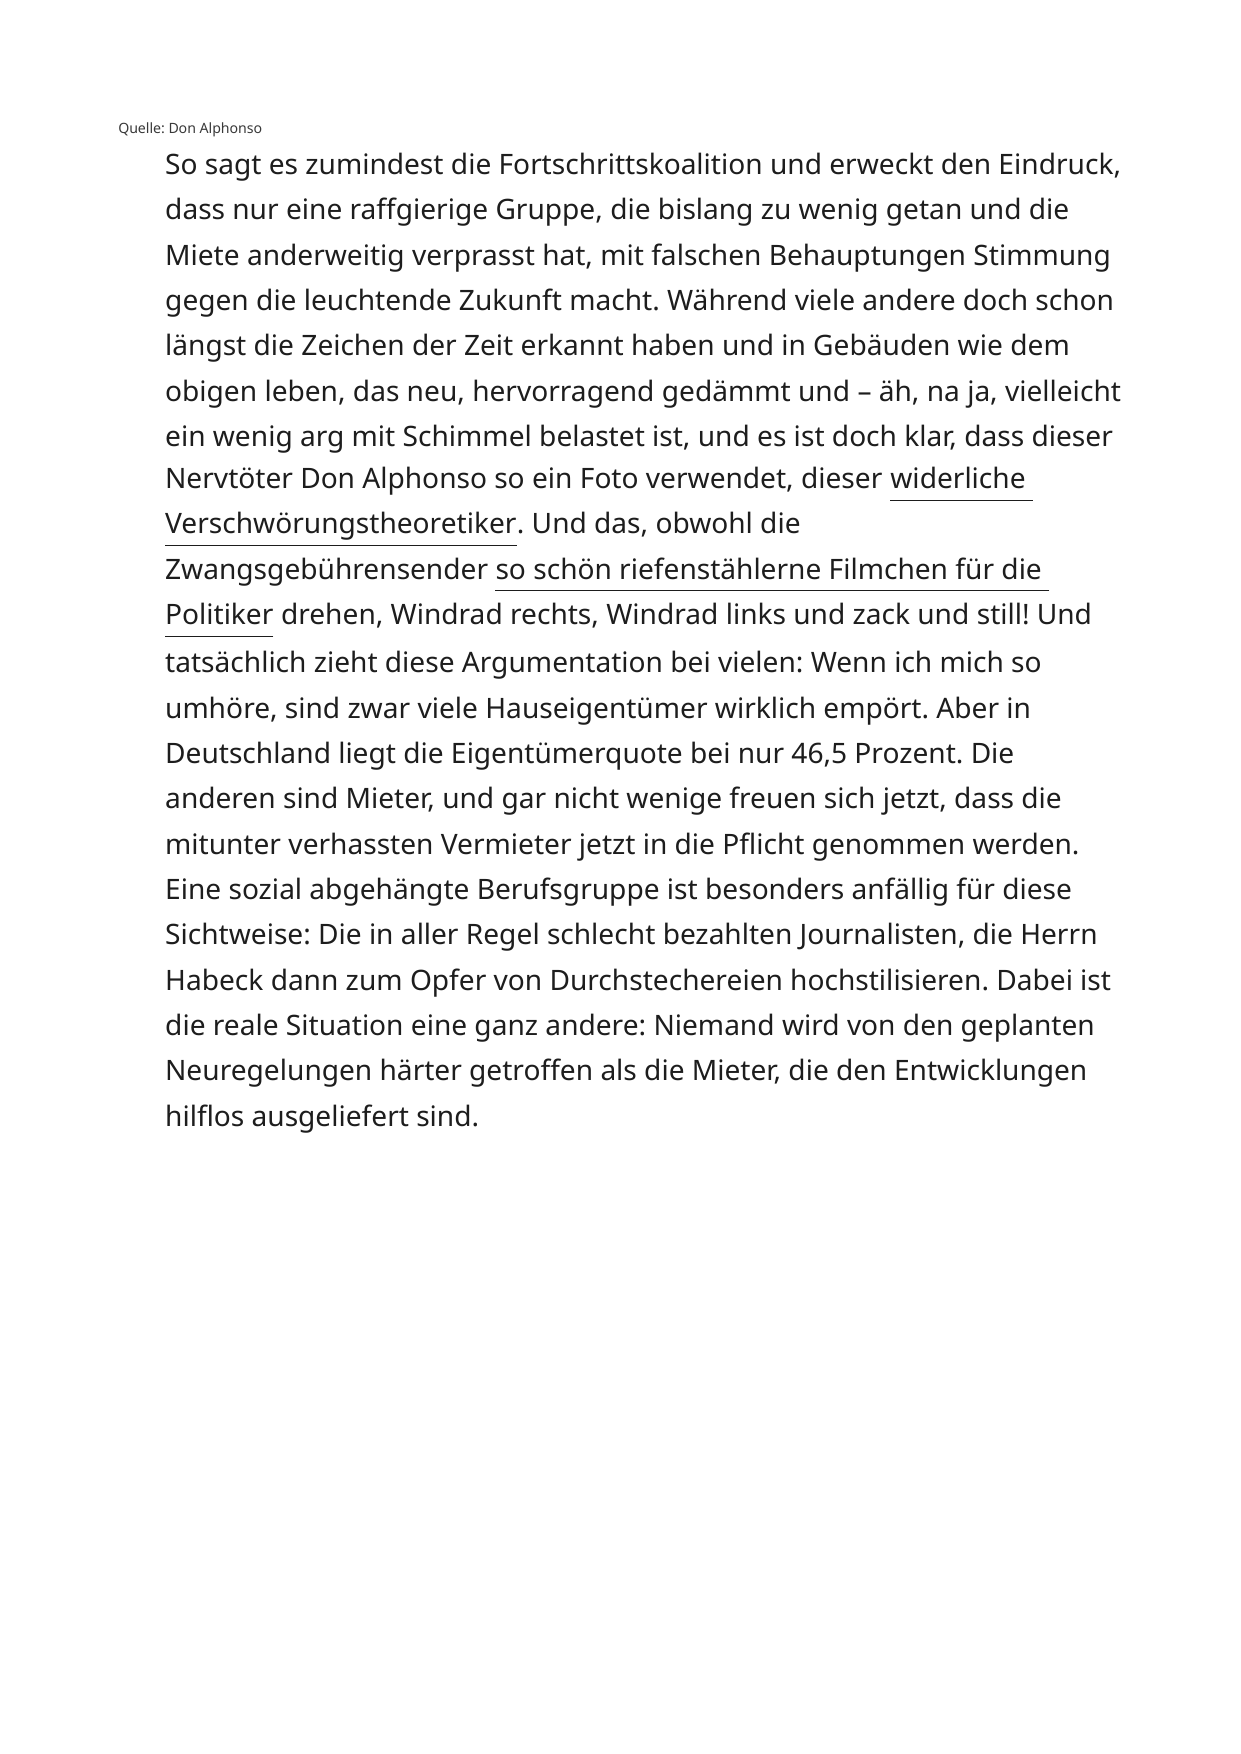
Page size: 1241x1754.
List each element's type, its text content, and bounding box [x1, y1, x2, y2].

text Quelle: Don Alphonso [118, 118, 1122, 137]
text So sagt es zumindest die Fortschrittskoalition und erweckt den Eindruck, dass nur eine raffgierige Gruppe, die bislang zu wenig getan und die Miete anderweitig verprasst hat, mit falschen Behauptungen Stimmung gegen die leuchtende Zukunft macht. Während viele andere doch schon längst die Zeichen der Zeit erkannt haben und in Gebäuden wie dem obigen leben, das neu, hervorragend gedämmt und – äh, na ja, vielleicht ein wenig arg mit Schimmel belastet ist, und es ist doch klar, dass dieser Nervtöter Don Alphonso so ein Foto verwendet, dieser widerliche Verschwörungstheoretiker. Und das, obwohl die Zwangsgebührensender so schön riefenstählerne Filmchen für die Politiker drehen, Windrad rechts, Windrad links und zack und still! Und tatsächlich zieht diese Argumentation bei vielen: Wenn ich mich so umhöre, sind zwar viele Hauseigentümer wirklich empört. Aber in Deutschland liegt die Eigentümerquote bei nur 46,5 Prozent. Die anderen sind Mieter, und gar nicht wenige freuen sich jetzt, dass die mitunter verhassten Vermieter jetzt in die Pflicht genommen werden. Eine sozial abgehängte Berufsgruppe ist besonders anfällig für diese Sichtweise: Die in aller Regel schlecht bezahlten Journalisten, die Herrn Habeck dann zum Opfer von Durchstechereien hochstilisieren. Dabei ist die reale Situation eine ganz andere: Niemand wird von den geplanten Neuregelungen härter getroffen als die Mieter, die den Entwicklungen hilflos ausgeliefert sind. [165, 137, 1122, 1134]
